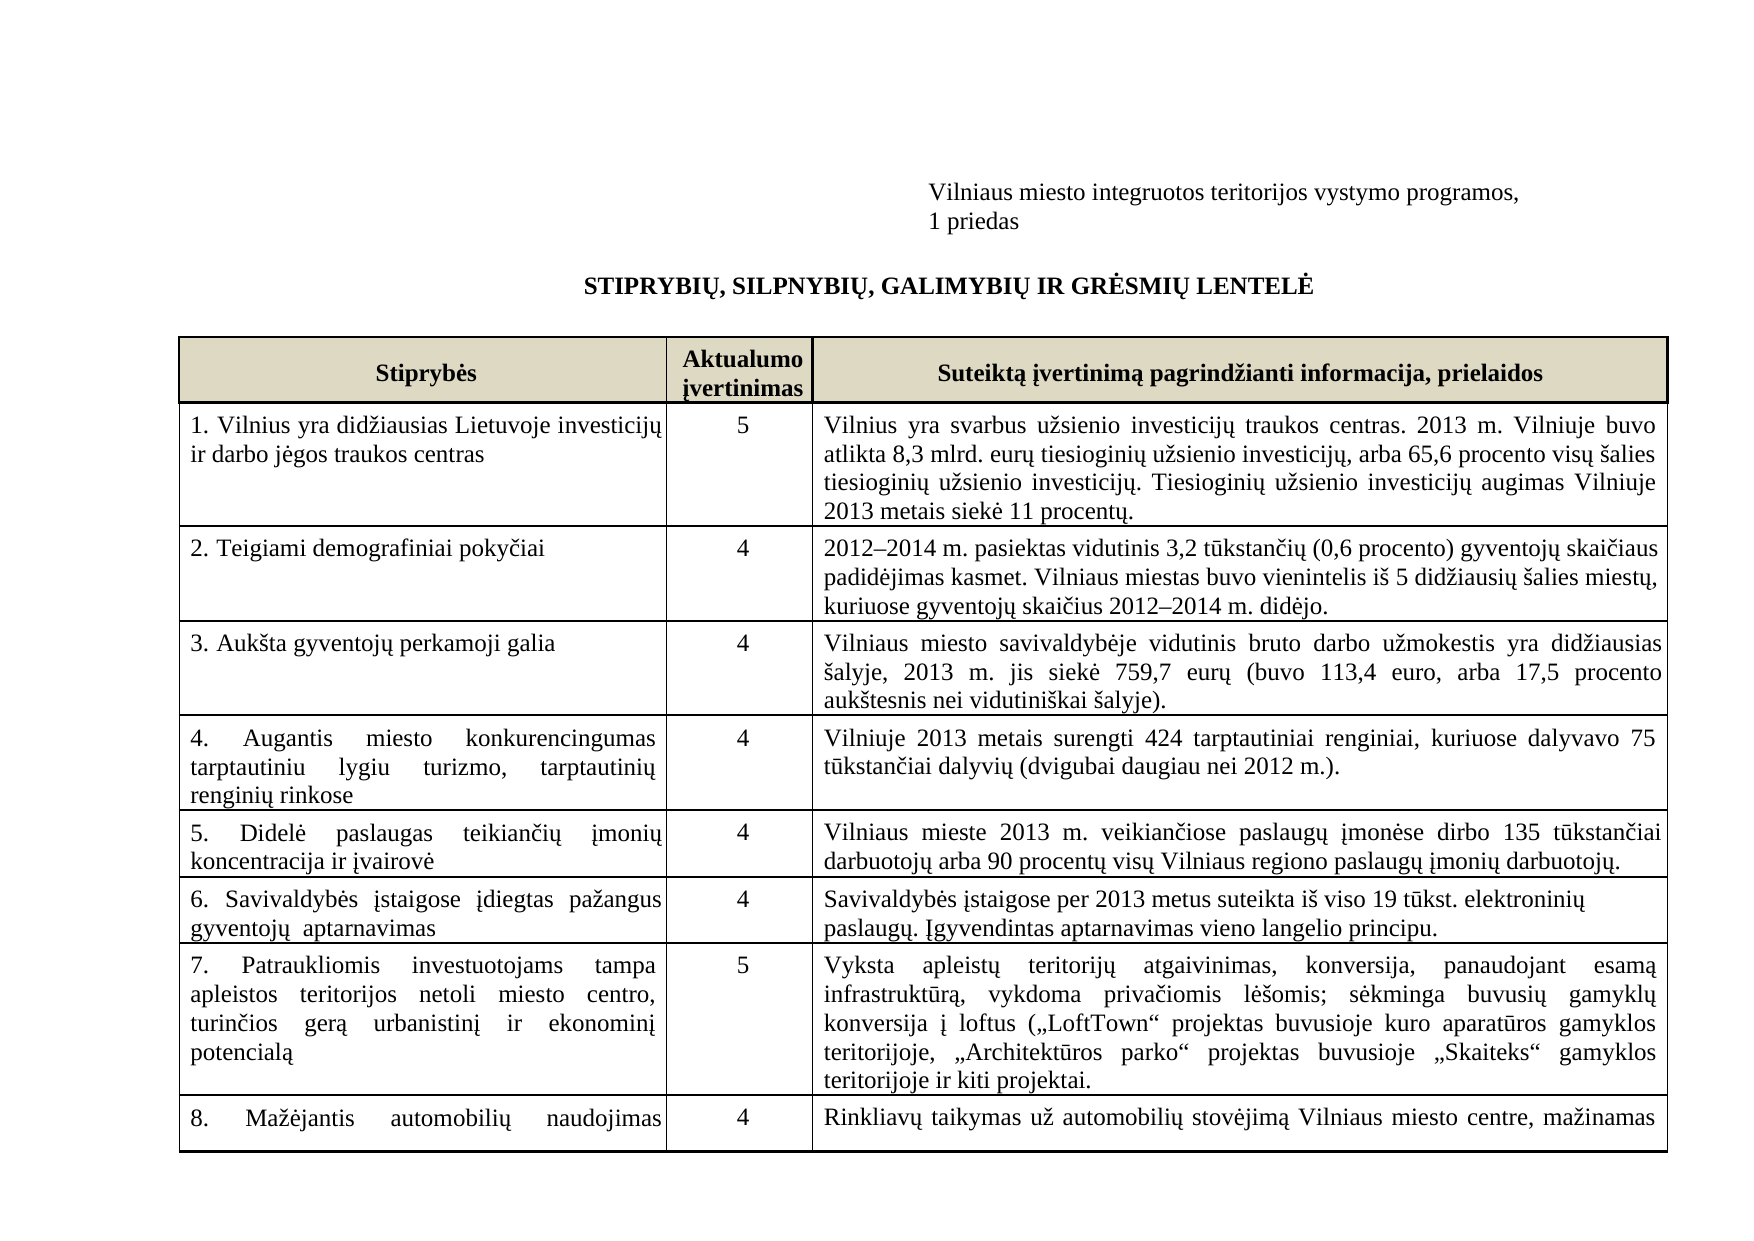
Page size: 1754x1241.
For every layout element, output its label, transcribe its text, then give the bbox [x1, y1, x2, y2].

table_cell Vilniaus miesto savivaldybėje vidutinis bruto darbo užmokestis yra didžiausias šalyje, 2013 m. jis siekė 759,7 eurų (buvo 113,4 euro, arba 17,5 procento aukštesnis nei vidutiniškai šalyje). [813, 622, 1667, 714]
table_cell Vyksta apleistų teritorijų atgaivinimas, konversija, panaudojant esamą infrastruktūrą, vykdoma privačiomis lėšomis; sėkminga buvusių gamyklų konversija į loftus („LoftTown“ projektas buvusioje kuro aparatūros gamyklos teritorijoje, „Architektūros parko“ projektas buvusioje „Skaiteks“ gamyklos teritorijoje ir kiti projektai. [813, 944, 1667, 1094]
table_cell 4. Augantis miesto konkurencingumas tarptautiniu lygiu turizmo, tarptautinių renginių rinkose [180, 716, 666, 809]
table_cell 6. Savivaldybės įstaigose įdiegtas pažangus gyventojų aptarnavimas [180, 878, 666, 942]
text Vilniaus miesto integruotos teritorijos vystymo programos, [928, 177, 1654, 206]
table_cell 8. Mažėjantis automobilių naudojimas [180, 1096, 666, 1150]
table_cell Savivaldybės įstaigose per 2013 metus suteikta iš viso 19 tūkst. elektroninių paslaugų. Įgyvendintas aptarnavimas vieno langelio principu. [813, 878, 1667, 942]
table_header Aktualumo įvertinimas [667, 338, 811, 401]
table_header Stiprybės [180, 338, 666, 401]
table_cell 4 [667, 716, 812, 809]
table_cell Rinkliavų taikymas už automobilių stovėjimą Vilniaus miesto centre, mažinamas [813, 1096, 1667, 1150]
table_cell 5. Didelė paslaugas teikiančių įmonių koncentracija ir įvairovė [180, 811, 666, 876]
table_cell 5 [667, 944, 812, 1094]
table_cell Vilnius yra svarbus užsienio investicijų traukos centras. 2013 m. Vilniuje buvo atlikta 8,3 mlrd. eurų tiesioginių užsienio investicijų, arba 65,6 procento visų šalies tiesioginių užsienio investicijų. Tiesioginių užsienio investicijų augimas Vilniuje 2013 metais siekė 11 procentų. [813, 404, 1667, 525]
table_cell 3. Aukšta gyventojų perkamoji galia [180, 622, 666, 714]
table_cell 4 [667, 811, 812, 876]
table_cell 4 [667, 1096, 812, 1150]
subtitle STIPRYBIŲ, SILPNYBIŲ, GALIMYBIŲ IR GRĖSMIŲ LENTELĖ [251, 271, 1654, 299]
table_cell 5 [667, 404, 812, 525]
table_cell 2. Teigiami demografiniai pokyčiai [180, 527, 666, 619]
text 1 priedas [928, 206, 1654, 235]
table_header Suteiktą įvertinimą pagrindžianti informacija, prielaidos [814, 338, 1666, 401]
table_cell 7. Patraukliomis investuotojams tampa apleistos teritorijos netoli miesto centro, turinčios gerą urbanistinį ir ekonominį potencialą [180, 944, 666, 1094]
table_cell 4 [667, 878, 812, 942]
table_cell Vilniuje 2013 metais surengti 424 tarptautiniai renginiai, kuriuose dalyvavo 75 tūkstančiai dalyvių (dvigubai daugiau nei 2012 m.). [813, 716, 1667, 809]
table_cell 4 [667, 622, 812, 714]
table_cell 4 [667, 527, 812, 619]
table_cell 1. Vilnius yra didžiausias Lietuvoje investicijų ir darbo jėgos traukos centras [180, 404, 666, 525]
table_cell 2012–2014 m. pasiektas vidutinis 3,2 tūkstančių (0,6 procento) gyventojų skaičiaus padidėjimas kasmet. Vilniaus miestas buvo vienintelis iš 5 didžiausių šalies miestų, kuriuose gyventojų skaičius 2012–2014 m. didėjo. [813, 527, 1667, 619]
table_cell Vilniaus mieste 2013 m. veikiančiose paslaugų įmonėse dirbo 135 tūkstančiai darbuotojų arba 90 procentų visų Vilniaus regiono paslaugų įmonių darbuotojų. [813, 811, 1667, 876]
